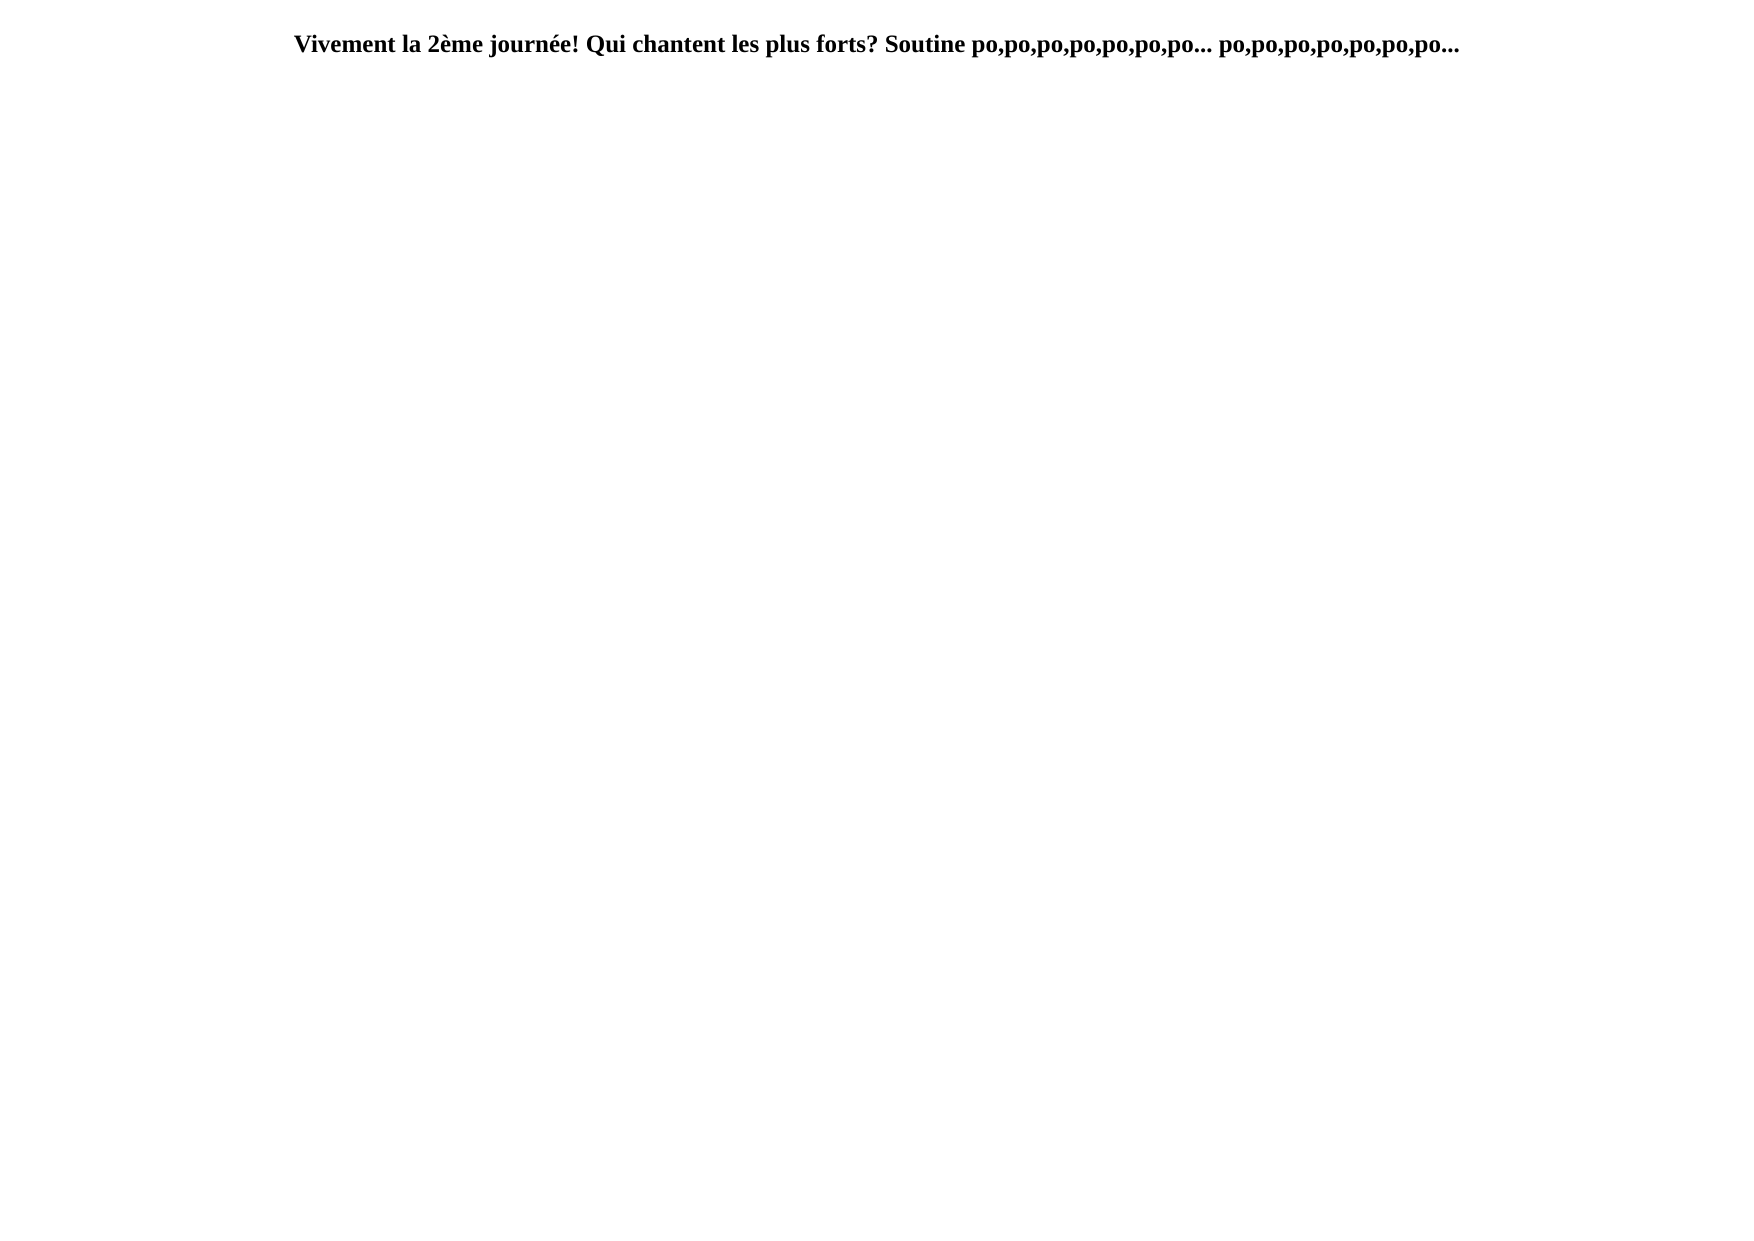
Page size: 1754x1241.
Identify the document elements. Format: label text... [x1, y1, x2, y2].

text Vivement la 2ème journée! Qui chantent les plus forts? Soutine po,po,po,po,po,po,po... po,po,po,po,po,po,po... [29, 29, 1724, 58]
